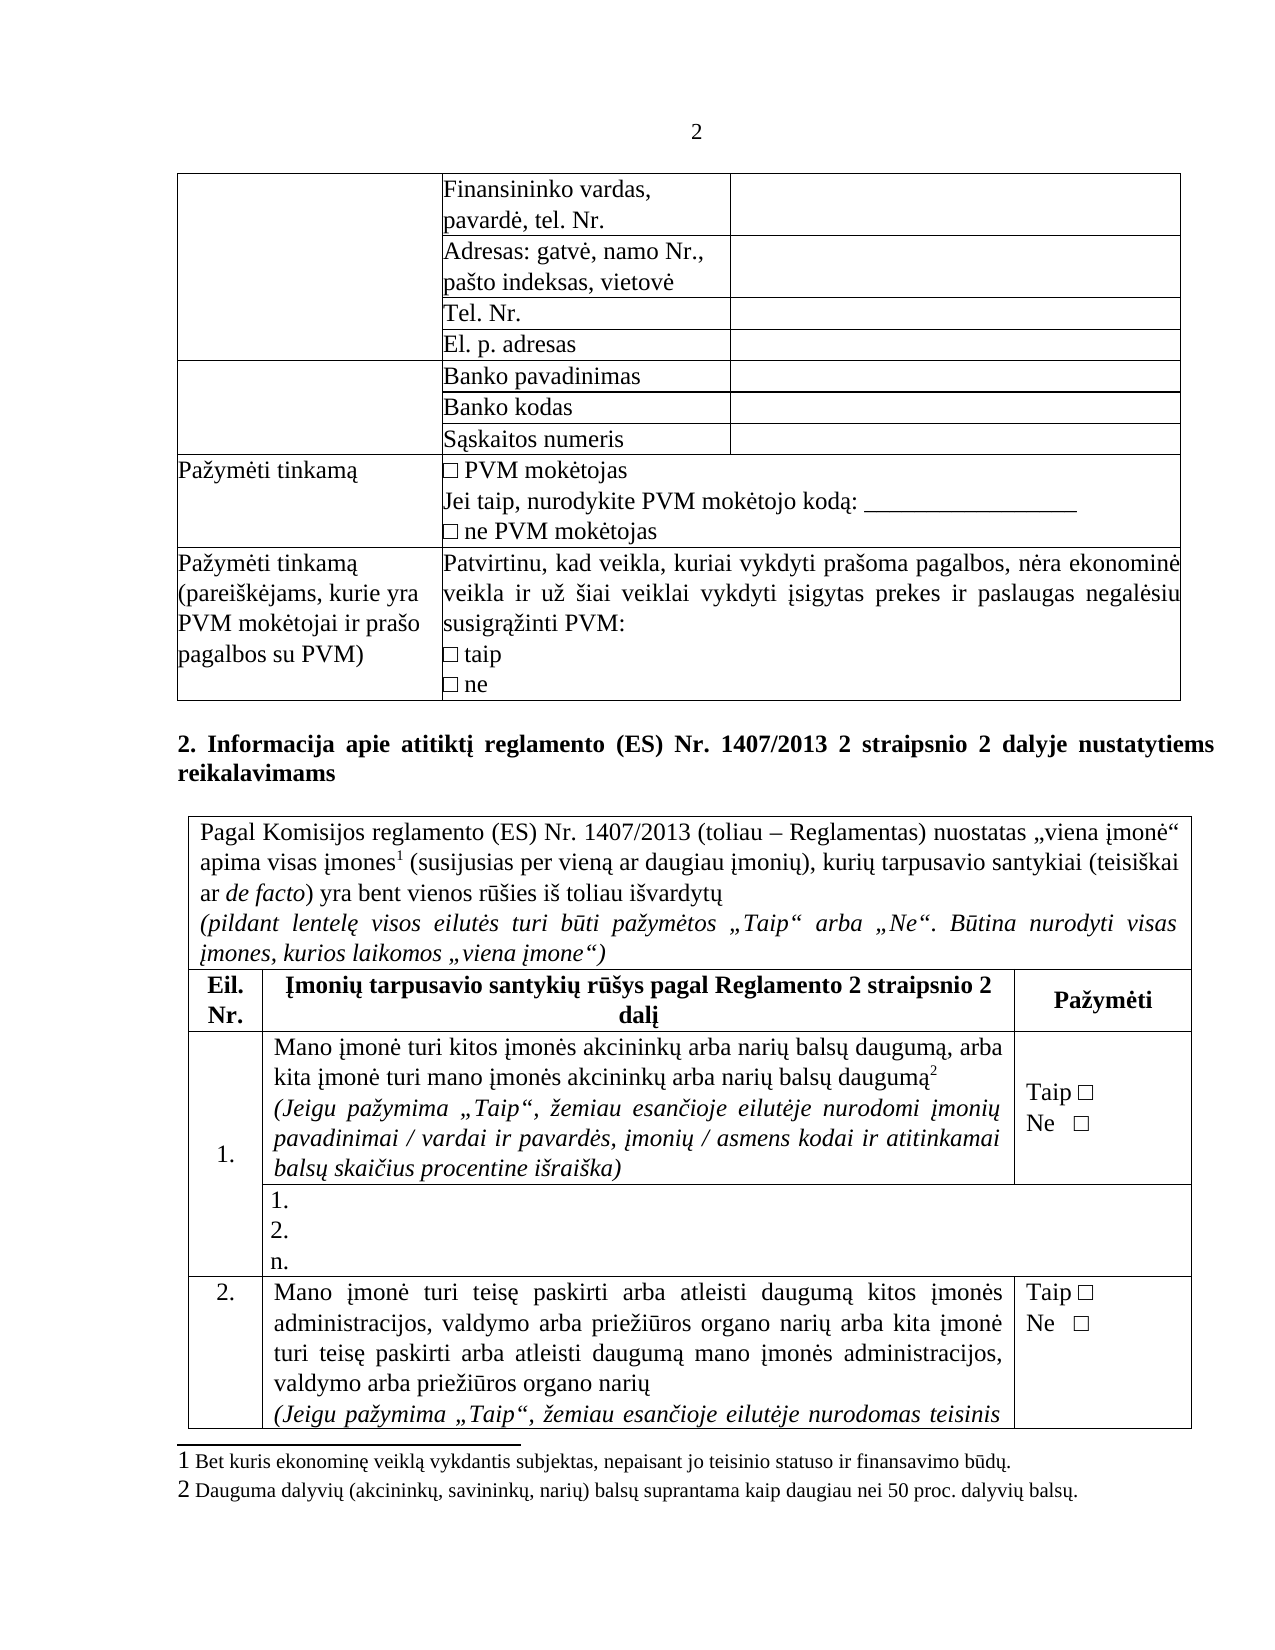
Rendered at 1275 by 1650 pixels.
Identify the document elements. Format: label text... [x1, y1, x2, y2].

table_cell Mano įmonė turi kitos įmonės akcininkų arba narių balsų daugumą, arba kita įmonė turi mano įmonės akcininkų arba narių balsų daugumą (Jeigu pažymima „Taip“, žemiau esančioje eilutėje nurodomi įmonių pavadinimai / vardai ir pavardės, įmonių / asmens kodai ir atitinkamai balsų skaičius procentine išraiška) [263, 1032, 1014, 1184]
table_cell Mano įmonė turi teisę paskirti arba atleisti daugumą kitos įmonės administracijos, valdymo arba priežiūros organo narių arba kita įmonė turi teisę paskirti arba atleisti daugumą mano įmonės administracijos, valdymo arba priežiūros organo narių (Jeigu pažymima „Taip“, žemiau esančioje eilutėje nurodomas teisinis [263, 1277, 1014, 1428]
table_header Pagal Komisijos reglamento (ES) Nr. 1407/2013 (toliau – Reglamentas) nuostatas „viena įmonė“ apima visas įmones (susijusias per vieną ar daugiau įmonių), kurių tarpusavio santykiai (teisiškai ar de facto) yra bent vienos rūšies iš toliau išvardytų (pildant lentelę visos eilutės turi būti pažymėtos „Taip“ arba „Ne“. Būtina nurodyti visas įmones, kurios laikomos „viena įmone“) [189, 817, 1191, 969]
table_cell 2. [189, 1277, 262, 1428]
table_cell Taip □ Ne □ [1015, 1032, 1191, 1184]
table_cell El. p. adresas [443, 330, 730, 360]
table_cell Banko kodas [443, 393, 730, 423]
table_cell [731, 174, 1180, 235]
table_cell Adresas: gatvė, namo Nr., pašto indeksas, vietovė [443, 236, 730, 297]
table_cell Įmonių tarpusavio santykių rūšys pagal Reglamento 2 straipsnio 2 dalį [263, 970, 1014, 1031]
table_cell [731, 424, 1180, 454]
table_cell Eil. Nr. [189, 970, 262, 1031]
table_cell Tel. Nr. [443, 298, 730, 328]
table_cell [731, 361, 1180, 391]
table_cell Finansininko vardas, pavardė, tel. Nr. [443, 174, 730, 235]
table_cell 1. [189, 1032, 262, 1276]
table_header [178, 174, 442, 360]
table_cell [731, 330, 1180, 360]
table_cell Patvirtinu, kad veikla, kuriai vykdyti prašoma pagalbos, nėra ekonominė veikla ir už šiai veiklai vykdyti įsigytas prekes ir paslaugas negalėsiu susigrąžinti PVM: □ taip □ ne [443, 548, 1180, 700]
table_cell □ PVM mokėtojas Jei taip, nurodykite PVM mokėtojo kodą: _________________ □ ne PVM mokėtojas [443, 455, 1180, 547]
table_cell Taip □ Ne □ [1015, 1277, 1191, 1428]
table_cell Sąskaitos numeris [443, 424, 730, 454]
table_cell Pažymėti [1015, 970, 1191, 1031]
table_cell Pažymėti tinkamą [178, 455, 442, 547]
table_cell Pažymėti tinkamą (pareiškėjams, kurie yra PVM mokėtojai ir prašo pagalbos su PVM) [178, 548, 442, 700]
table_cell [731, 393, 1180, 423]
table_cell [731, 298, 1180, 328]
table_cell Banko pavadinimas [443, 361, 730, 391]
table_cell 1. 2. n. [263, 1185, 1191, 1276]
text 2. Informacija apie atitiktį reglamento (ES) Nr. 1407/2013 2 straipsnio 2 dalyje nustatytiems reikalavimams [177, 729, 1216, 787]
table_cell [178, 361, 442, 454]
table_cell [731, 236, 1180, 297]
